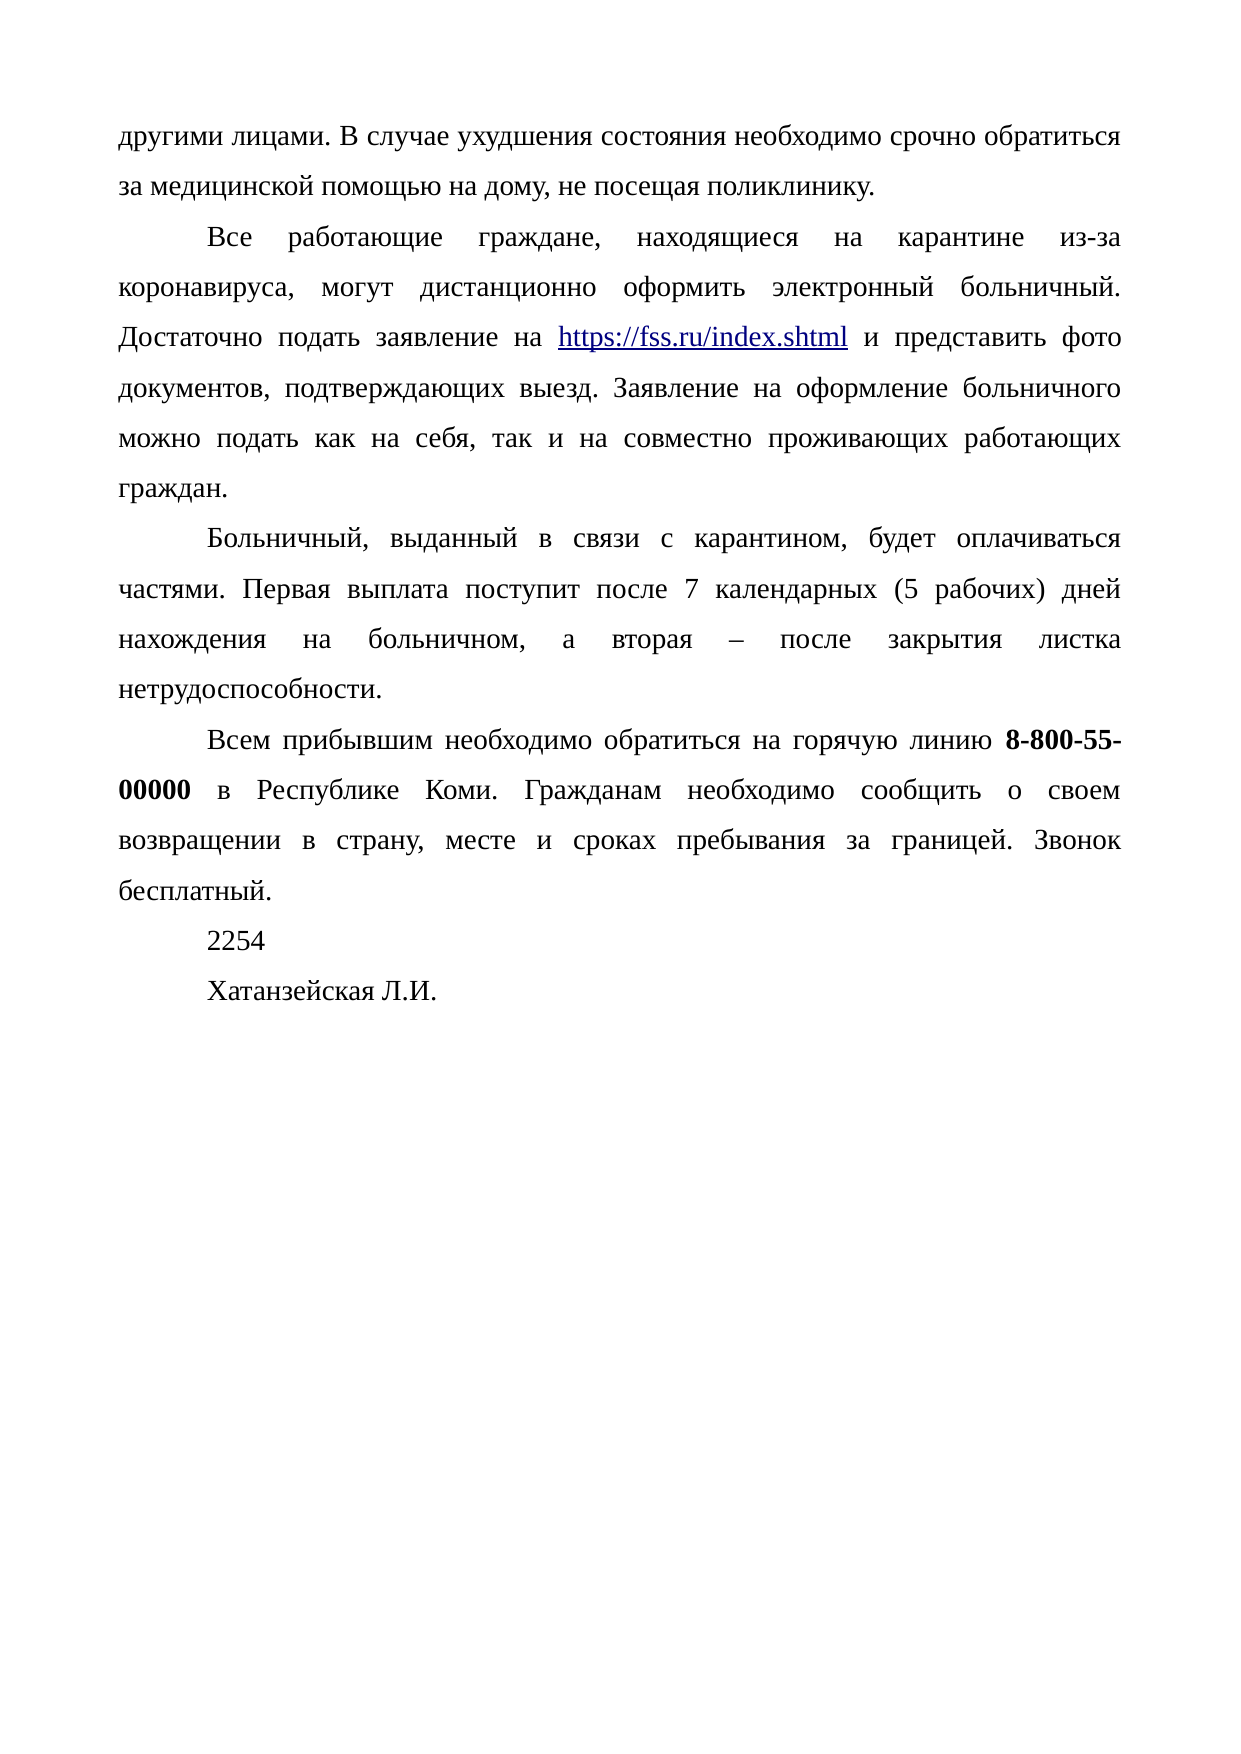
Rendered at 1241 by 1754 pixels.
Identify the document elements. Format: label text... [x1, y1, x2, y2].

text 2254 [118, 923, 1122, 957]
text Всем прибывшим необходимо обратиться на горячую линию 8-800-55-00000 в Республике Коми. Гражданам необходимо сообщить о своем возвращении в страну, месте и сроках пребывания за границей. Звонок бесплатный. [118, 722, 1122, 906]
text Все работающие граждане, находящиеся на карантине из-за коронавируса, могут дистанционно оформить электронный больничный. Достаточно подать заявление на https://fss.ru/index.shtml и представить фото документов, подтверждающих выезд. Заявление на оформление больничного можно подать как на себя, так и на совместно проживающих работающих граждан. [118, 219, 1122, 504]
text Хатанзейская Л.И. [118, 973, 1122, 1007]
text другими лицами. В случае ухудшения состояния необходимо срочно обратиться за медицинской помощью на дому, не посещая поликлинику. [118, 118, 1122, 202]
text Больничный, выданный в связи с карантином, будет оплачиваться частями. Первая выплата поступит после 7 календарных (5 рабочих) дней нахождения на больничном, а вторая – после закрытия листка нетрудоспособности. [118, 521, 1122, 705]
